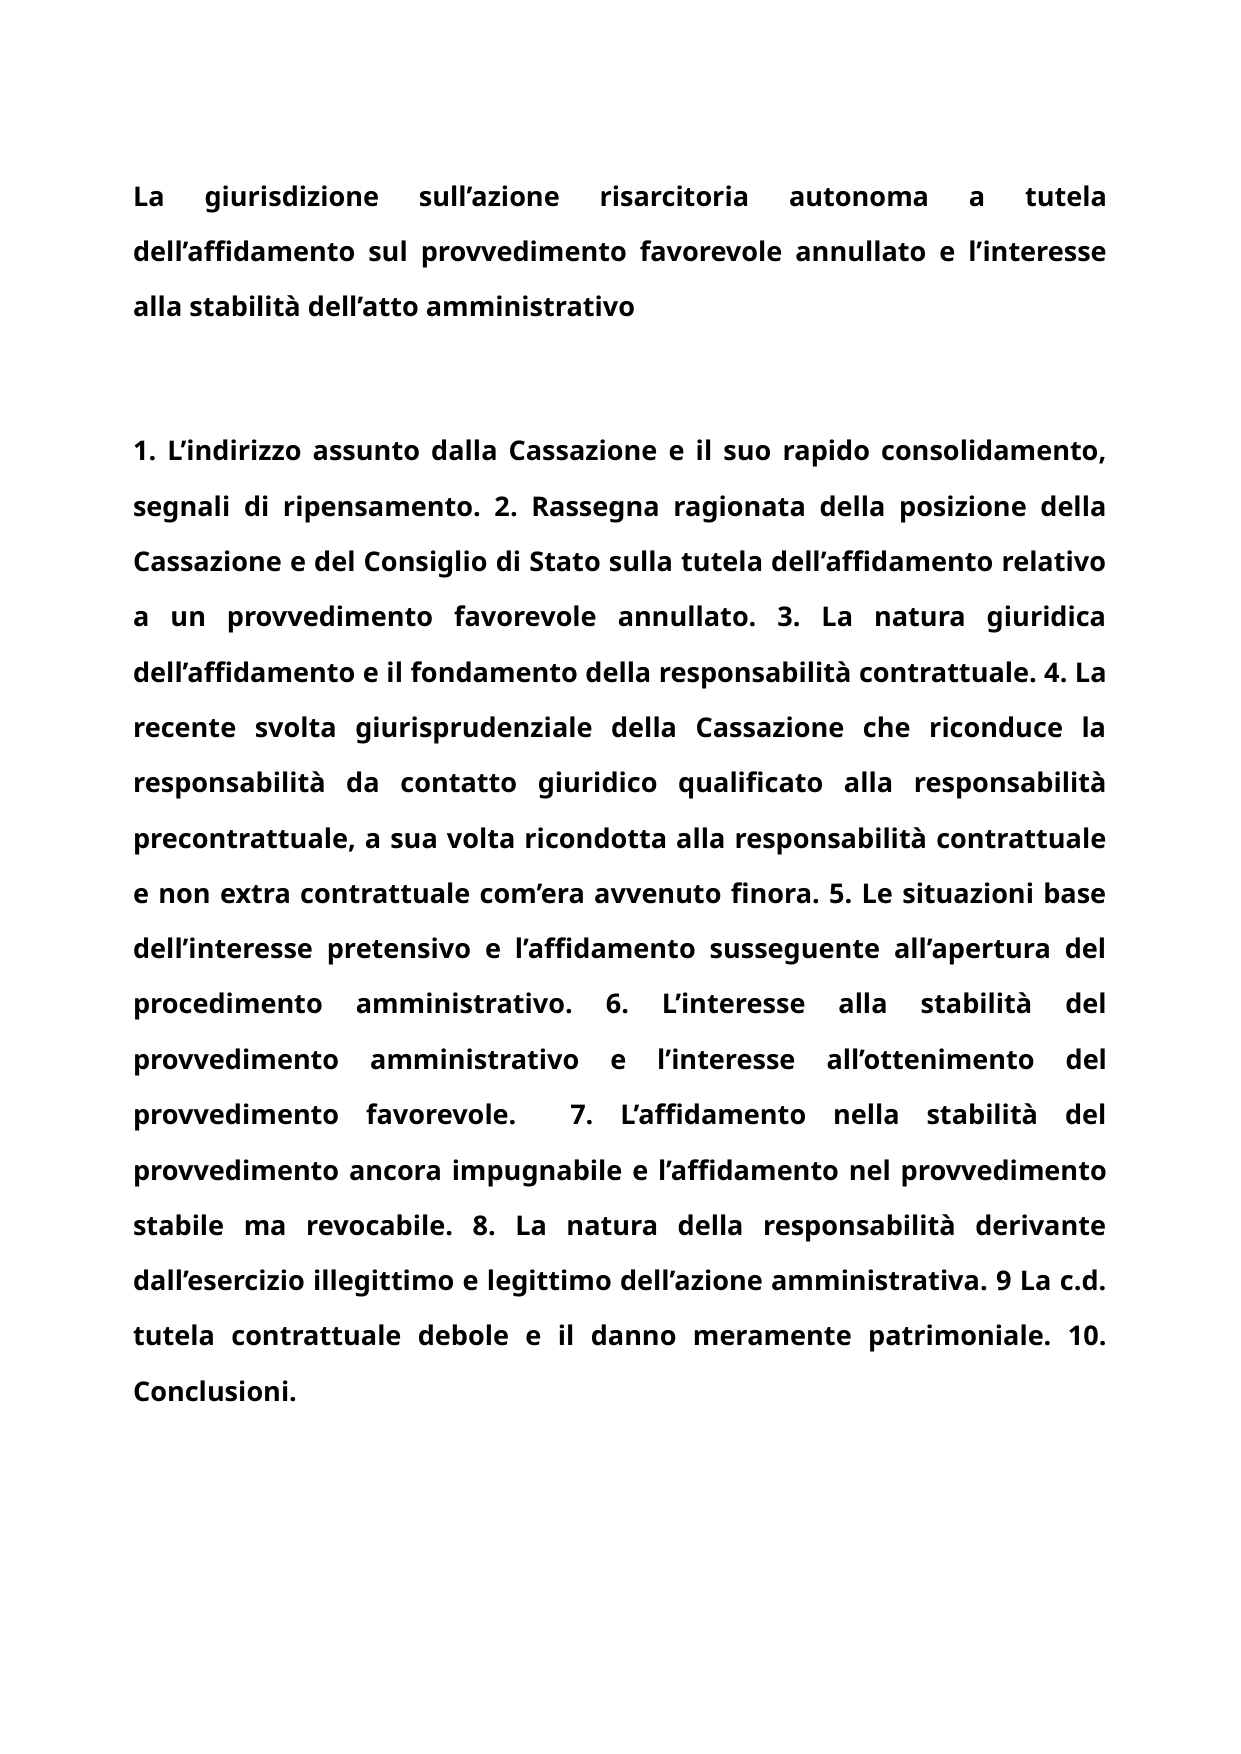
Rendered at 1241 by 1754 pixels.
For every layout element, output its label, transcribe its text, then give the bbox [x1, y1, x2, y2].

text La giurisdizione sull’azione risarcitoria autonoma a tutela dell’affidamento sul provvedimento favorevole annullato e l’interesse alla stabilità dell’atto amministrativo [133, 177, 1107, 325]
text 1. L’indirizzo assunto dalla Cassazione e il suo rapido consolidamento, segnali di ripensamento. 2. Rassegna ragionata della posizione della Cassazione e del Consiglio di Stato sulla tutela dell’affidamento relativo a un provvedimento favorevole annullato. 3. La natura giuridica dell’affidamento e il fondamento della responsabilità contrattuale. 4. La recente svolta giurisprudenziale della Cassazione che riconduce la responsabilità da contatto giuridico qualificato alla responsabilità precontrattuale, a sua volta ricondotta alla responsabilità contrattuale e non extra contrattuale com’era avvenuto finora. 5. Le situazioni base dell’interesse pretensivo e l’affidamento susseguente all’apertura del procedimento amministrativo. 6. L’interesse alla stabilità del provvedimento amministrativo e l’interesse all’ottenimento del provvedimento favorevole. 7. L’affidamento nella stabilità del provvedimento ancora impugnabile e l’affidamento nel provvedimento stabile ma revocabile. 8. La natura della responsabilità derivante dall’esercizio illegittimo e legittimo dell’azione amministrativa. 9 La c.d. tutela contrattuale debole e il danno meramente patrimoniale. 10. Conclusioni. [133, 432, 1107, 1409]
